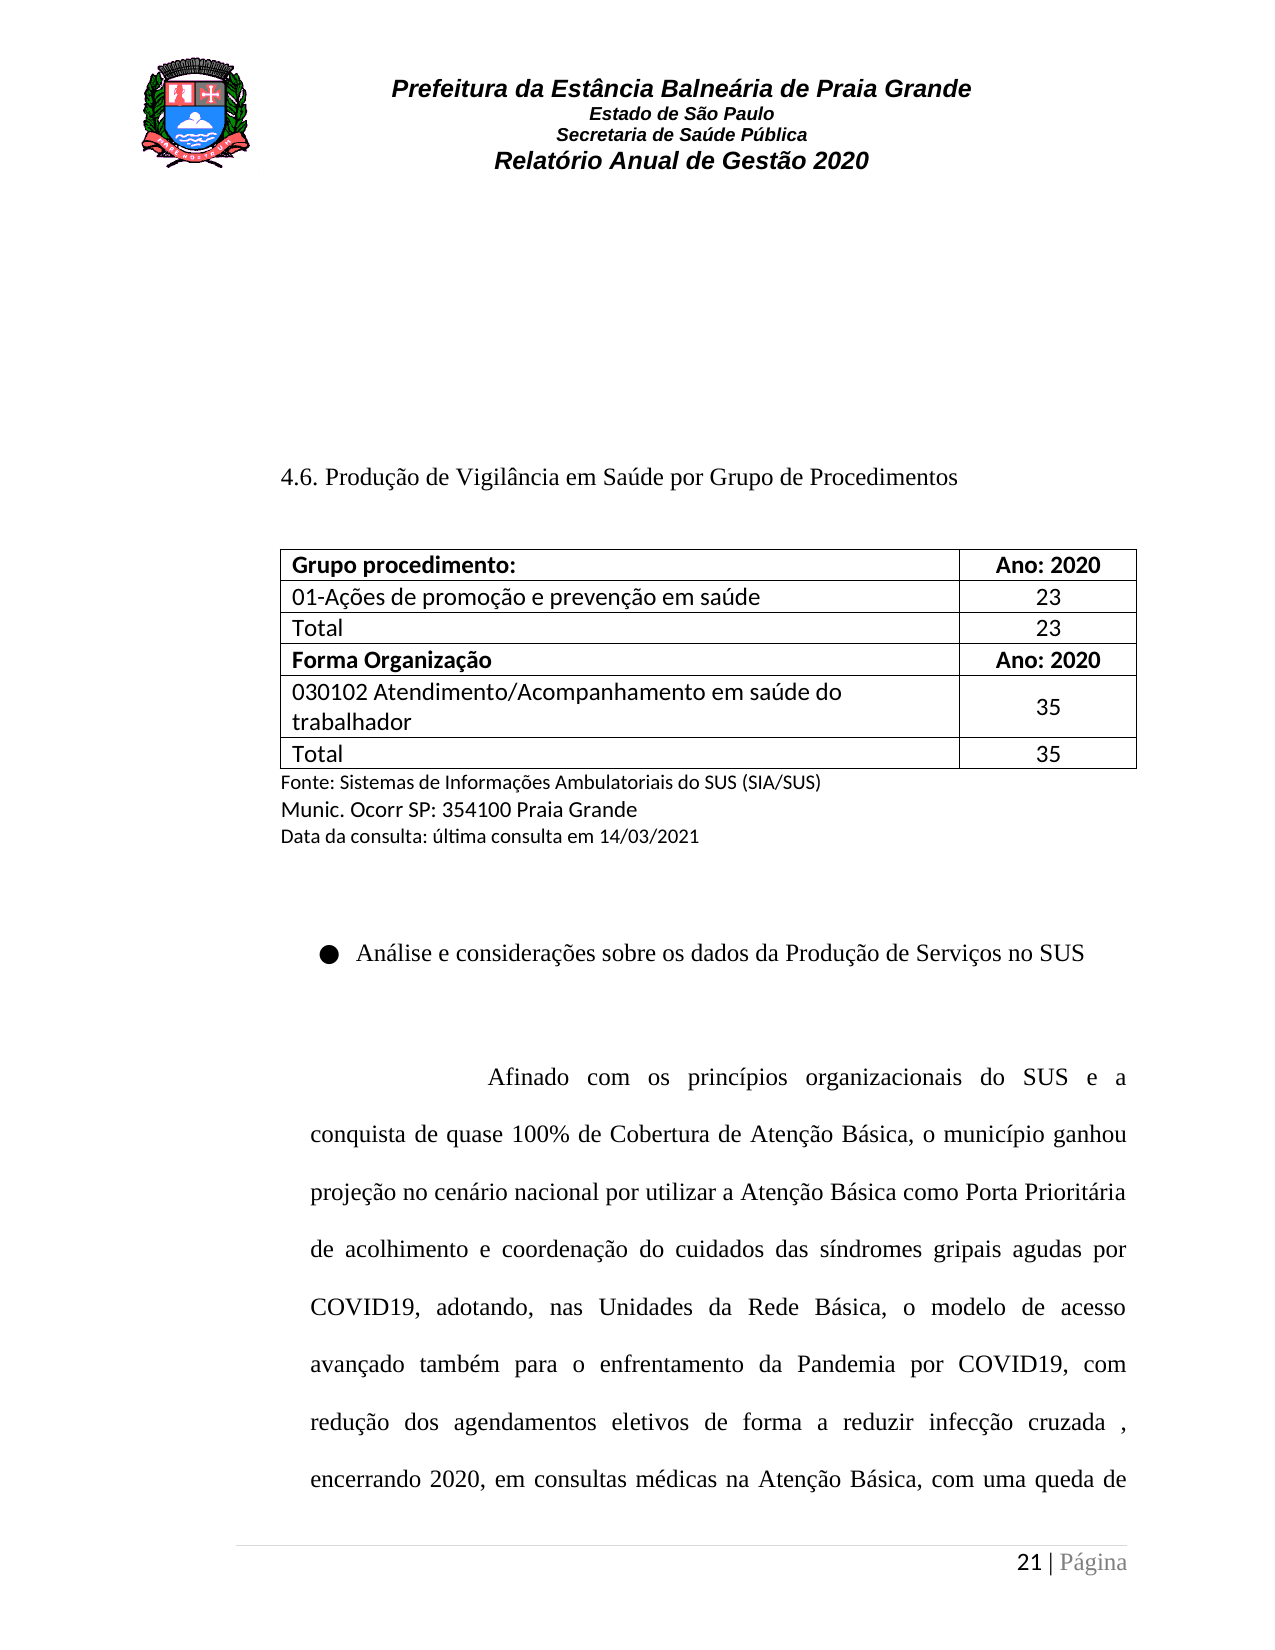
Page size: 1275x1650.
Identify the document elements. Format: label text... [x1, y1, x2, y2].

table_cell 01-Ações de promoção e prevenção em saúde [281, 581, 959, 612]
table_header Ano: 2020 [960, 550, 1136, 580]
table_cell 35 [960, 676, 1136, 737]
text Data da consulta: última consulta em 14/03/2021 [281, 823, 1127, 848]
table_cell 030102 Atendimento/Acompanhamento em saúde do trabalhador [281, 676, 959, 737]
picture [132, 55, 259, 172]
text Fonte: Sistemas de Informações Ambulatoriais do SUS (SIA/SUS) [281, 769, 1127, 795]
table_cell Total [281, 738, 959, 768]
table_cell Forma Organização [281, 644, 959, 675]
table_cell 23 [960, 613, 1136, 643]
table_cell 23 [960, 581, 1136, 612]
table_cell Ano: 2020 [960, 644, 1136, 675]
text Munic. Ocorr SP: 354100 Praia Grande [281, 795, 1127, 823]
table_header Grupo procedimento: [281, 550, 959, 580]
text Afinado com os princípios organizacionais do SUS e a conquista de quase 100% de Cobertura de Atenção Básica, o município ganhou projeção no cenário nacional por utilizar a Atenção Básica como Porta Prioritária de acolhimento e coordenação do cuidados das síndromes gripais agudas por COVID19, adotando, nas Unidades da Rede Básica, o modelo de acesso avançado também para o enfrentamento da Pandemia por COVID19, com redução dos agendamentos eletivos de forma a reduzir infecção cruzada , encerrando 2020, em consultas médicas na Atenção Básica, com uma queda de [310, 1062, 1127, 1493]
list Produção de Vigilância em Saúde por Grupo de Procedimentos [281, 462, 1127, 491]
list Análise e considerações sobre os dados da Produção de Serviços no SUS [318, 924, 1127, 976]
table_cell Total [281, 613, 959, 643]
table_cell 35 [960, 738, 1136, 768]
